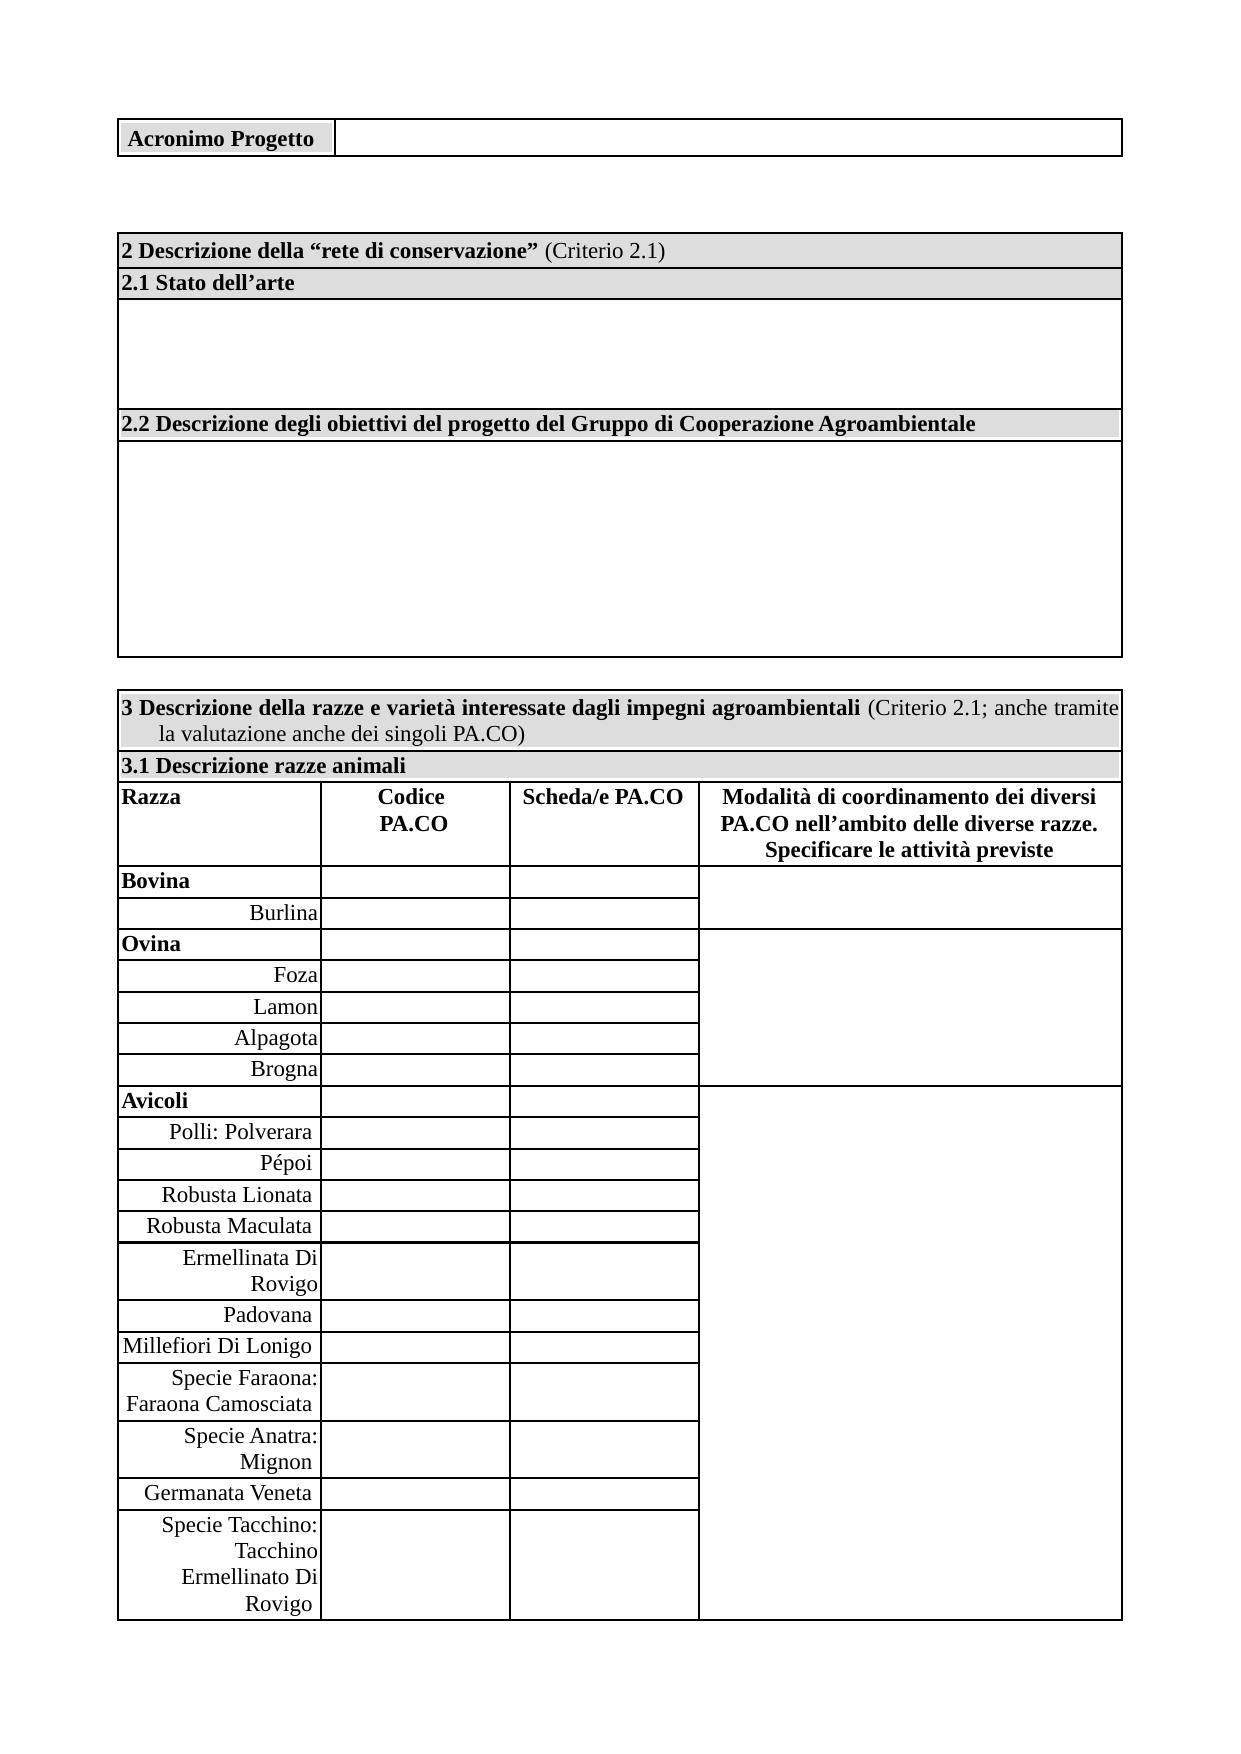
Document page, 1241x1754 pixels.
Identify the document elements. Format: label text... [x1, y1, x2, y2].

table_cell [511, 1212, 698, 1241]
table_cell [511, 961, 698, 991]
table_cell Brogna [119, 1055, 320, 1085]
table_cell Ermellinata Di Rovigo [119, 1244, 320, 1299]
table_cell [511, 1333, 698, 1362]
table_cell [511, 1479, 698, 1509]
table_cell [700, 1087, 1121, 1619]
table_cell [511, 1301, 698, 1331]
table_cell Specie Faraona: Faraona Camosciata [119, 1364, 320, 1419]
table_cell 3.1 Descrizione razze animali [119, 752, 1121, 781]
table_cell [511, 1118, 698, 1147]
table_cell Specie Tacchino: Tacchino Ermellinato Di Rovigo [119, 1511, 320, 1619]
table_cell 2.2 Descrizione degli obiettivi del progetto del Gruppo di Cooperazione Agroambientale [119, 410, 1121, 440]
table_cell Codice PA.CO [322, 783, 509, 865]
table_cell [322, 1364, 509, 1419]
table_cell [322, 961, 509, 991]
table_cell [511, 1150, 698, 1179]
table_cell [511, 899, 698, 928]
table_cell Millefiori Di Lonigo [119, 1333, 320, 1362]
table_cell [700, 930, 1121, 1085]
table_cell [322, 993, 509, 1022]
table_cell Robusta Lionata [119, 1181, 320, 1210]
table_cell Polli: Polverara [119, 1118, 320, 1147]
table_cell [322, 1024, 509, 1053]
table_cell [511, 1024, 698, 1053]
table_cell Avicoli [119, 1087, 320, 1116]
table_cell [322, 867, 509, 897]
table_cell [511, 1511, 698, 1619]
table_cell [322, 1212, 509, 1241]
table_cell Ovina [119, 930, 320, 959]
table_cell [119, 300, 1121, 408]
table_header 3 Descrizione della razze e varietà interessate dagli impegni agroambientali (Criterio 2.1; anche tramite la valutazione anche dei singoli PA.CO) [119, 691, 1121, 750]
table_cell Pépoi [119, 1150, 320, 1179]
table_cell [322, 930, 509, 959]
table_cell Lamon [119, 993, 320, 1022]
table_cell [511, 1055, 698, 1085]
table_cell Padovana [119, 1301, 320, 1331]
table_cell [322, 1055, 509, 1085]
table_cell Alpagota [119, 1024, 320, 1053]
table_cell [322, 1333, 509, 1362]
table_cell [511, 1087, 698, 1116]
table_cell [511, 867, 698, 897]
table_cell Burlina [119, 899, 320, 928]
table_cell [322, 1301, 509, 1331]
table_cell [322, 1244, 509, 1299]
table_cell Germanata Veneta [119, 1479, 320, 1509]
table_cell Foza [119, 961, 320, 991]
table_cell [511, 1244, 698, 1299]
table_cell [511, 1422, 698, 1477]
table_cell Bovina [119, 867, 320, 897]
table_cell [700, 867, 1121, 928]
table_cell Scheda/e PA.CO [511, 783, 698, 865]
table_cell [322, 1181, 509, 1210]
table_cell Specie Anatra: Mignon [119, 1422, 320, 1477]
table_cell [322, 1511, 509, 1619]
table_cell [511, 1181, 698, 1210]
table_header 2 Descrizione della “rete di conservazione” (Criterio 2.1) [119, 234, 1121, 267]
table_cell [511, 930, 698, 959]
table_cell [119, 442, 1121, 656]
table_cell [511, 993, 698, 1022]
table_cell [322, 1479, 509, 1509]
table_cell [322, 1087, 509, 1116]
table_cell [322, 1422, 509, 1477]
table_cell [511, 1364, 698, 1419]
table_cell [322, 1118, 509, 1147]
table_cell 2.1 Stato dell’arte [119, 269, 1121, 298]
table_cell Razza [119, 783, 320, 865]
table_cell [322, 899, 509, 928]
table_cell Robusta Maculata [119, 1212, 320, 1241]
table_cell [322, 1150, 509, 1179]
table_cell Modalità di coordinamento dei diversi PA.CO nell’ambito delle diverse razze. Specificare le attività previste [700, 783, 1121, 865]
